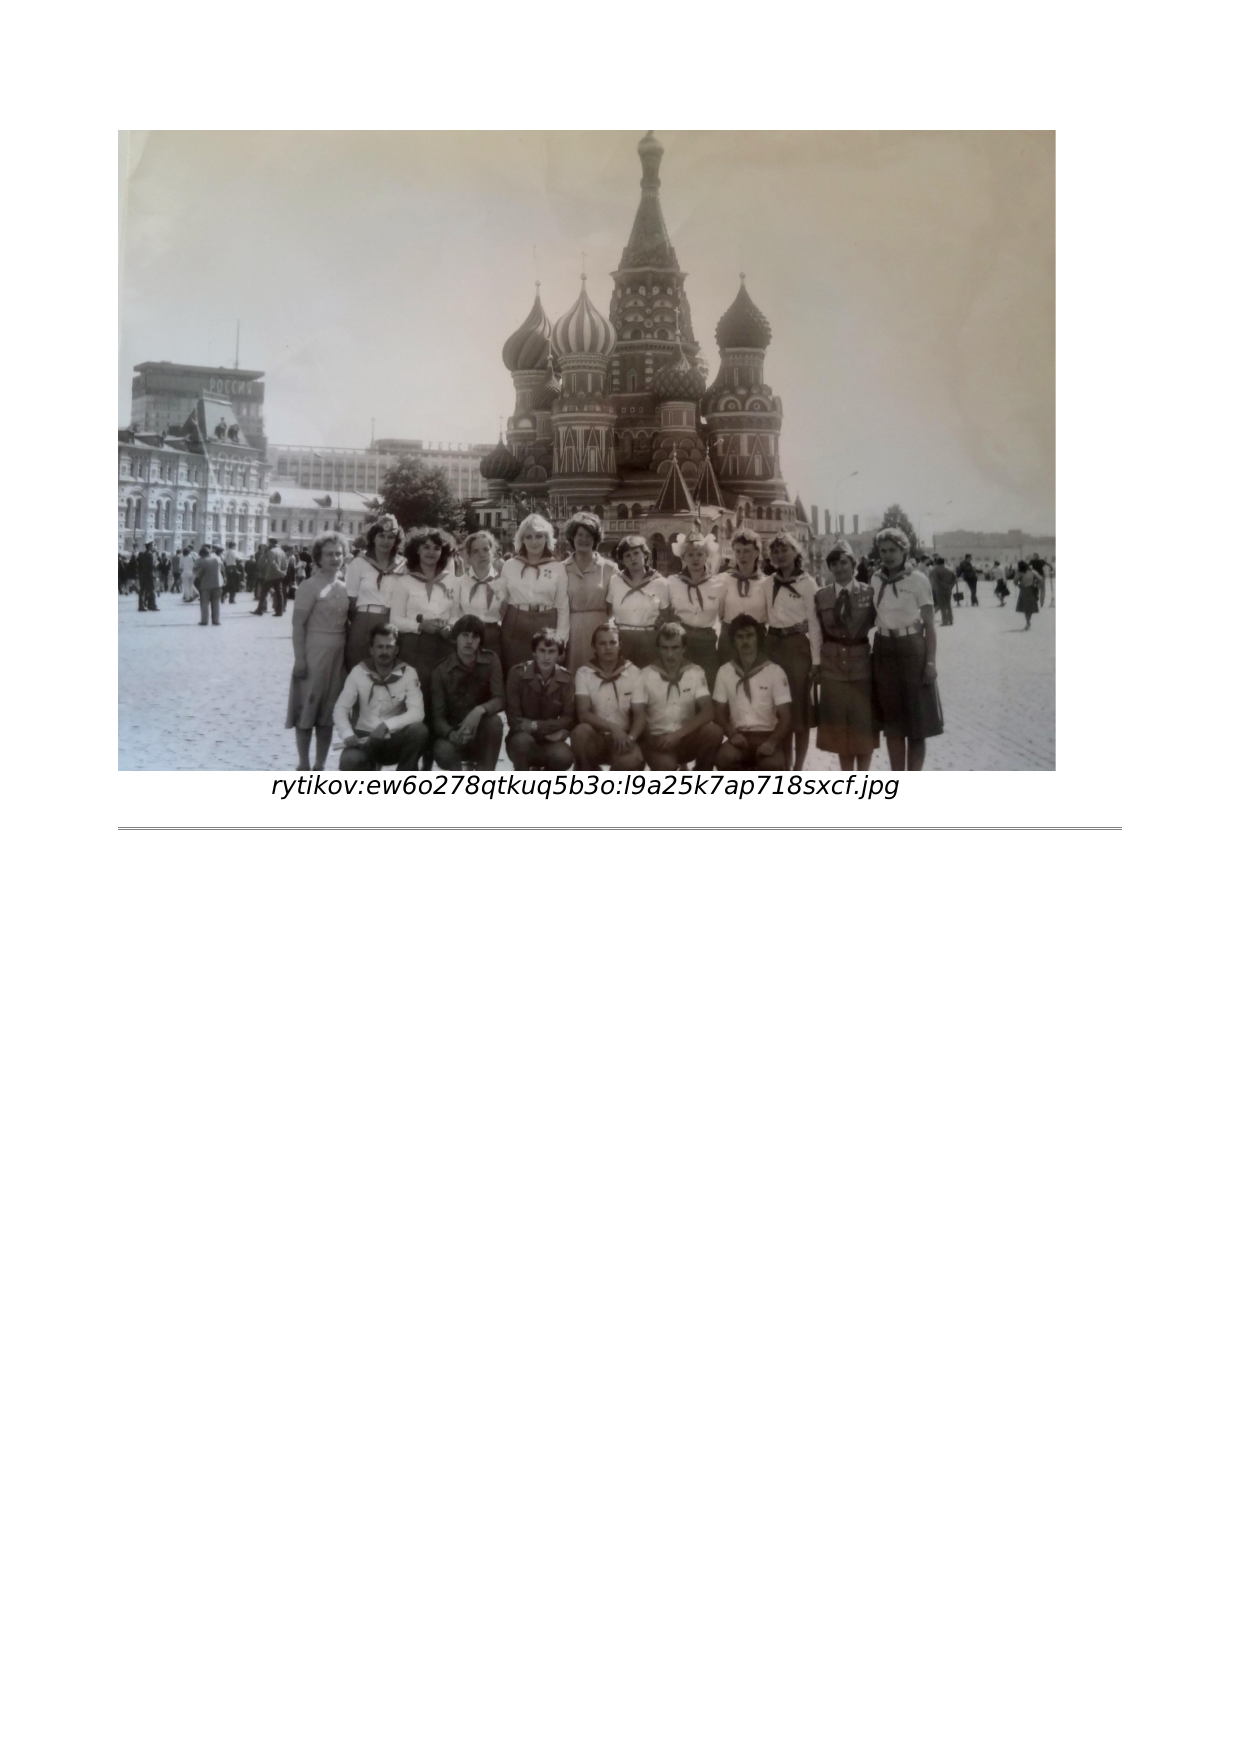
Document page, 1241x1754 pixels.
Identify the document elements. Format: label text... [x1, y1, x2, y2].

picture [118, 130, 1056, 771]
text rytikov:ew6o278qtkuq5b3o:l9a25k7ap718sxcf.jpg [118, 771, 1056, 800]
